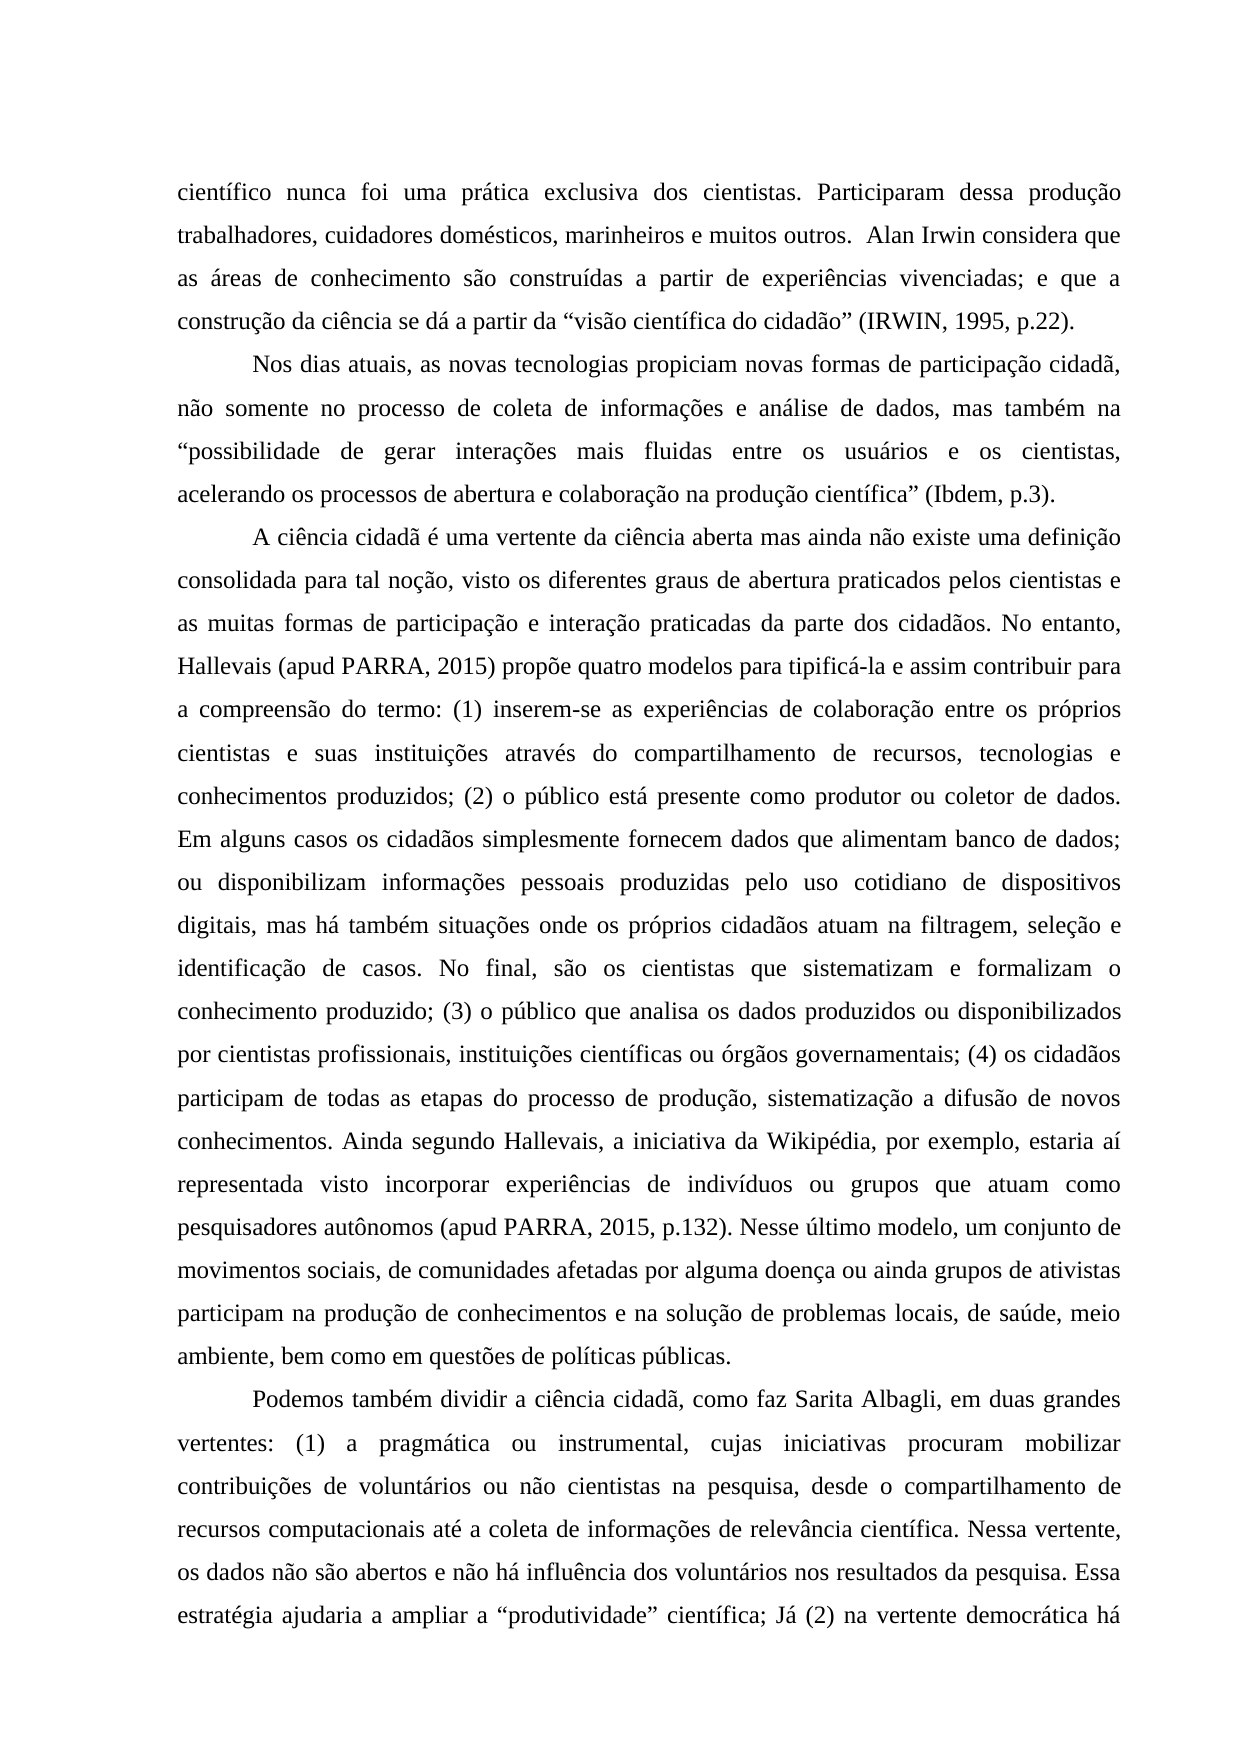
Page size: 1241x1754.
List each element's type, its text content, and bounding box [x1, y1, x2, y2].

text Nos dias atuais, as novas tecnologias propiciam novas formas de participação cidadã, não somente no processo de coleta de informações e análise de dados, mas também na “possibilidade de gerar interações mais fluidas entre os usuários e os cientistas, acelerando os processos de abertura e colaboração na produção científica” (Ibdem, p.3). [177, 349, 1122, 508]
text A ciência cidadã é uma vertente da ciência aberta mas ainda não existe uma definição consolidada para tal noção, visto os diferentes graus de abertura praticados pelos cientistas e as muitas formas de participação e interação praticadas da parte dos cidadãos. No entanto, Hallevais (apud PARRA, 2015) propõe quatro modelos para tipificá-la e assim contribuir para a compreensão do termo: (1) inserem-se as experiências de colaboração entre os próprios cientistas e suas instituições através do compartilhamento de recursos, tecnologias e conhecimentos produzidos; (2) o público está presente como produtor ou coletor de dados. Em alguns casos os cidadãos simplesmente fornecem dados que alimentam banco de dados; ou disponibilizam informações pessoais produzidas pelo uso cotidiano de dispositivos digitais, mas há também situações onde os próprios cidadãos atuam na filtragem, seleção e identificação de casos. No final, são os cientistas que sistematizam e formalizam o conhecimento produzido; (3) o público que analisa os dados produzidos ou disponibilizados por cientistas profissionais, instituições científicas ou órgãos governamentais; (4) os cidadãos participam de todas as etapas do processo de produção, sistematização a difusão de novos conhecimentos. Ainda segundo Hallevais, a iniciativa da Wikipédia, por exemplo, estaria aí representada visto incorporar experiências de indivíduos ou grupos que atuam como pesquisadores autônomos (apud PARRA, 2015, p.132). Nesse último modelo, um conjunto de movimentos sociais, de comunidades afetadas por alguma doença ou ainda grupos de ativistas participam na produção de conhecimentos e na solução de problemas locais, de saúde, meio ambiente, bem como em questões de políticas públicas. [177, 522, 1122, 1370]
text Podemos também dividir a ciência cidadã, como faz Sarita Albagli, em duas grandes vertentes: (1) a pragmática ou instrumental, cujas iniciativas procuram mobilizar contribuições de voluntários ou não cientistas na pesquisa, desde o compartilhamento de recursos computacionais até a coleta de informações de relevância científica. Nessa vertente, os dados não são abertos e não há influência dos voluntários nos resultados da pesquisa. Essa estratégia ajudaria a ampliar a “produtividade” científica; Já (2) na vertente democrática há [177, 1384, 1122, 1629]
text científico nunca foi uma prática exclusiva dos cientistas. Participaram dessa produção trabalhadores, cuidadores domésticos, marinheiros e muitos outros. Alan Irwin considera que as áreas de conhecimento são construídas a partir de experiências vivenciadas; e que a construção da ciência se dá a partir da “visão científica do cidadão” (IRWIN, 1995, p.22). [177, 177, 1122, 335]
